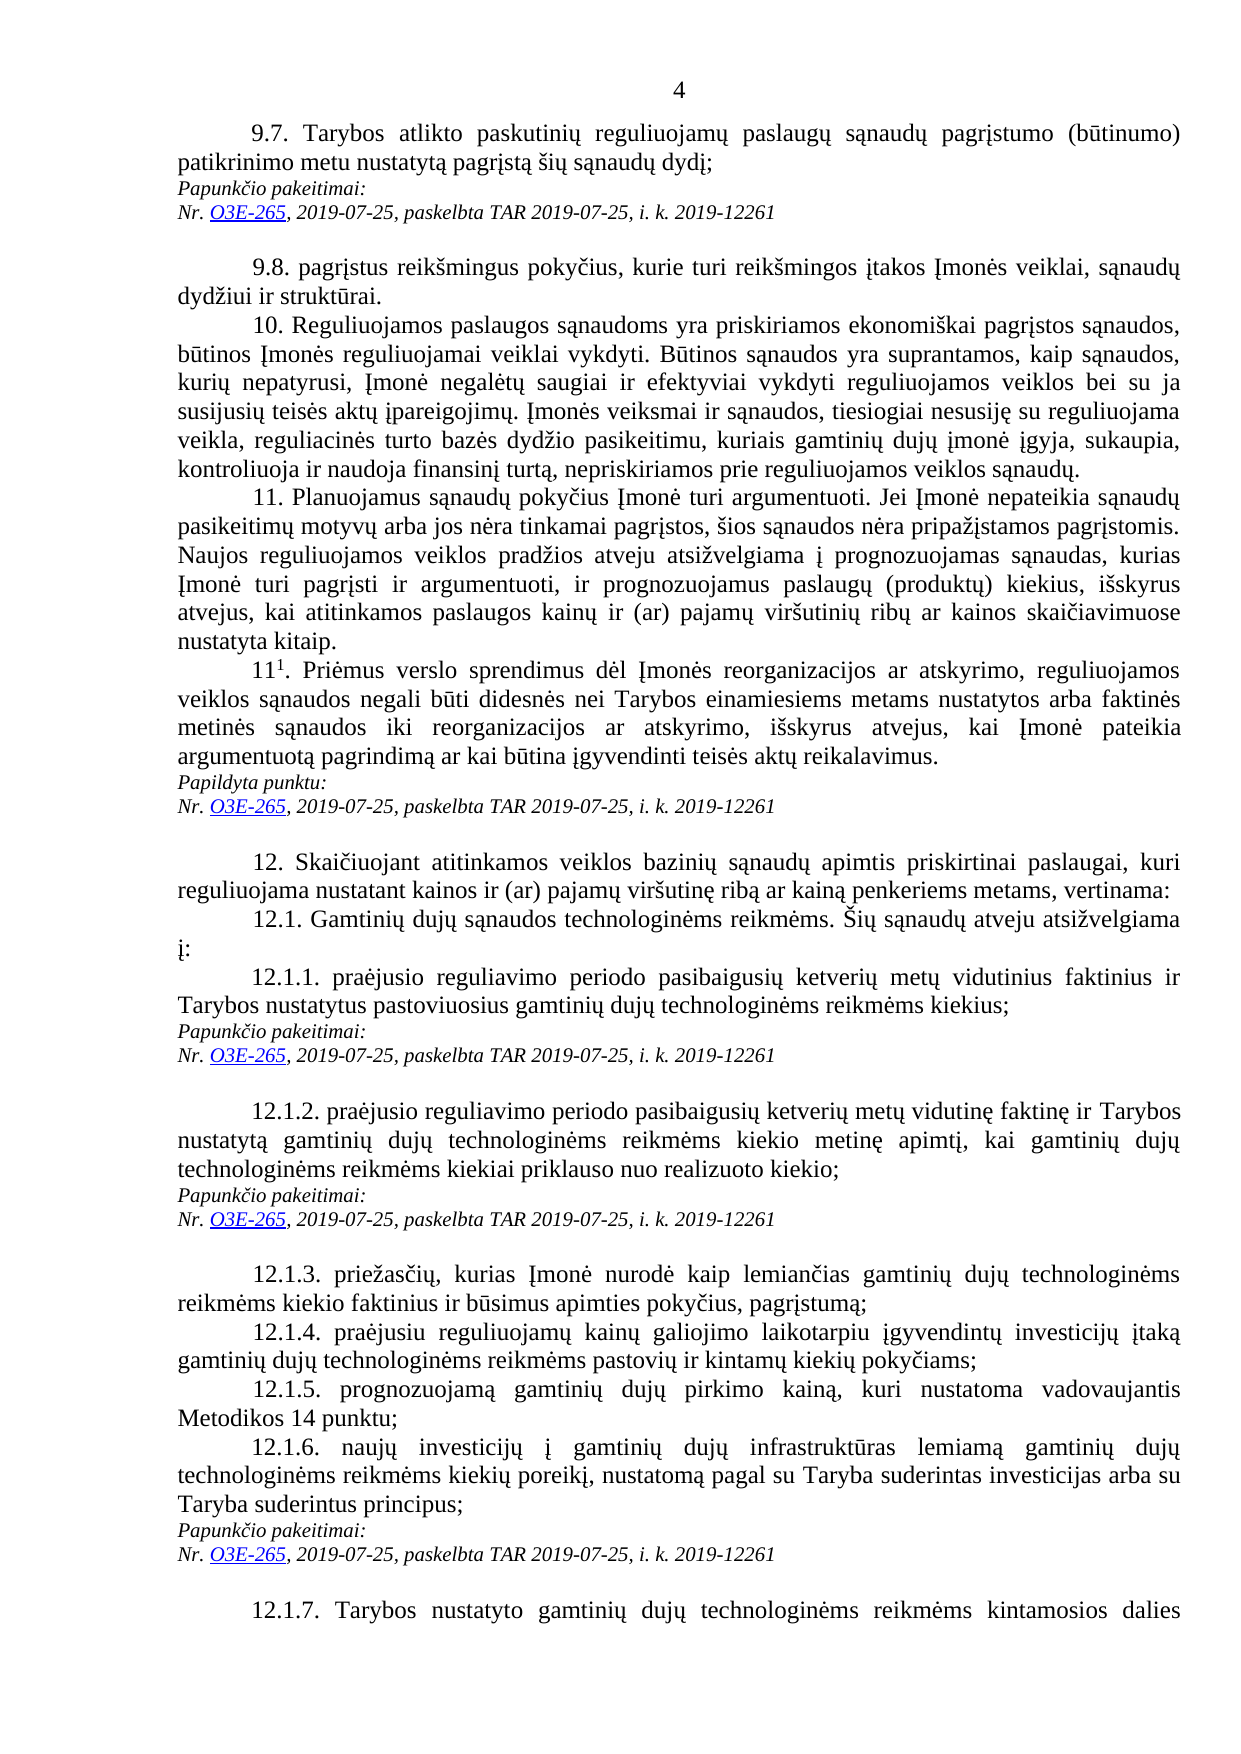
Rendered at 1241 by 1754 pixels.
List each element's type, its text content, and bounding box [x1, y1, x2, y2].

text Nr. O3E-265, 2019-07-25, paskelbta TAR 2019-07-25, i. k. 2019-12261 [177, 1207, 1181, 1231]
text 12.1.4. praėjusiu reguliuojamų kainų galiojimo laikotarpiu įgyvendintų investicijų įtaką gamtinių dujų technologinėms reikmėms pastovių ir kintamų kiekių pokyčiams; [177, 1317, 1181, 1374]
text Papildyta punktu: [177, 770, 1181, 794]
text 12.1.1. praėjusio reguliavimo periodo pasibaigusių ketverių metų vidutinius faktinius ir Tarybos nustatytus pastoviuosius gamtinių dujų technologinėms reikmėms kiekius; [177, 962, 1181, 1019]
text 9.7. Tarybos atlikto paskutinių reguliuojamų paslaugų sąnaudų pagrįstumo (būtinumo) patikrinimo metu nustatytą pagrįstą šių sąnaudų dydį; [177, 118, 1181, 176]
text Nr. O3E-265, 2019-07-25, paskelbta TAR 2019-07-25, i. k. 2019-12261 [177, 200, 1181, 224]
text Nr. O3E-265, 2019-07-25, paskelbta TAR 2019-07-25, i. k. 2019-12261 [177, 1542, 1181, 1566]
text 12.1.2. praėjusio reguliavimo periodo pasibaigusių ketverių metų vidutinę faktinę ir Tarybos nustatytą gamtinių dujų technologinėms reikmėms kiekio metinę apimtį, kai gamtinių dujų technologinėms reikmėms kiekiai priklauso nuo realizuoto kiekio; [177, 1096, 1181, 1182]
text Nr. O3E-265, 2019-07-25, paskelbta TAR 2019-07-25, i. k. 2019-12261 [177, 794, 1181, 818]
text Papunkčio pakeitimai: [177, 1182, 1181, 1207]
text Papunkčio pakeitimai: [177, 1019, 1181, 1043]
text 9.8. pagrįstus reikšmingus pokyčius, kurie turi reikšmingos įtakos Įmonės veiklai, sąnaudų dydžiui ir struktūrai. [177, 252, 1181, 310]
text 11. Planuojamus sąnaudų pokyčius Įmonė turi argumentuoti. Jei Įmonė nepateikia sąnaudų pasikeitimų motyvų arba jos nėra tinkamai pagrįstos, šios sąnaudos nėra pripažįstamos pagrįstomis. Naujos reguliuojamos veiklos pradžios atveju atsižvelgiama į prognozuojamas sąnaudas, kurias Įmonė turi pagrįsti ir argumentuoti, ir prognozuojamus paslaugų (produktų) kiekius, išskyrus atvejus, kai atitinkamos paslaugos kainų ir (ar) pajamų viršutinių ribų ar kainos skaičiavimuose nustatyta kitaip. [177, 482, 1181, 655]
text 12.1.3. priežasčių, kurias Įmonė nurodė kaip lemiančias gamtinių dujų technologinėms reikmėms kiekio faktinius ir būsimus apimties pokyčius, pagrįstumą; [177, 1259, 1181, 1317]
text 12.1.6. naujų investicijų į gamtinių dujų infrastruktūras lemiamą gamtinių dujų technologinėms reikmėms kiekių poreikį, nustatomą pagal su Taryba suderintas investicijas arba su Taryba suderintus principus; [177, 1432, 1181, 1518]
text 12.1. Gamtinių dujų sąnaudos technologinėms reikmėms. Šių sąnaudų atveju atsižvelgiama į: [177, 904, 1181, 962]
text Papunkčio pakeitimai: [177, 1518, 1181, 1542]
text 12.1.5. prognozuojamą gamtinių dujų pirkimo kainą, kuri nustatoma vadovaujantis Metodikos 14 punktu; [177, 1374, 1181, 1432]
text 12.1.7. Tarybos nustatyto gamtinių dujų technologinėms reikmėms kintamosios dalies [177, 1595, 1181, 1624]
text Papunkčio pakeitimai: [177, 176, 1181, 200]
text Nr. O3E-265, 2019-07-25, paskelbta TAR 2019-07-25, i. k. 2019-12261 [177, 1043, 1181, 1067]
text 111. Priėmus verslo sprendimus dėl Įmonės reorganizacijos ar atskyrimo, reguliuojamos veiklos sąnaudos negali būti didesnės nei Tarybos einamiesiems metams nustatytos arba faktinės metinės sąnaudos iki reorganizacijos ar atskyrimo, išskyrus atvejus, kai Įmonė pateikia argumentuotą pagrindimą ar kai būtina įgyvendinti teisės aktų reikalavimus. [177, 655, 1181, 770]
text 12. Skaičiuojant atitinkamos veiklos bazinių sąnaudų apimtis priskirtinai paslaugai, kuri reguliuojama nustatant kainos ir (ar) pajamų viršutinę ribą ar kainą penkeriems metams, vertinama: [177, 847, 1181, 904]
text 10. Reguliuojamos paslaugos sąnaudoms yra priskiriamos ekonomiškai pagrįstos sąnaudos, būtinos Įmonės reguliuojamai veiklai vykdyti. Būtinos sąnaudos yra suprantamos, kaip sąnaudos, kurių nepatyrusi, Įmonė negalėtų saugiai ir efektyviai vykdyti reguliuojamos veiklos bei su ja susijusių teisės aktų įpareigojimų. Įmonės veiksmai ir sąnaudos, tiesiogiai nesusiję su reguliuojama veikla, reguliacinės turto bazės dydžio pasikeitimu, kuriais gamtinių dujų įmonė įgyja, sukaupia, kontroliuoja ir naudoja finansinį turtą, nepriskiriamos prie reguliuojamos veiklos sąnaudų. [177, 310, 1181, 482]
